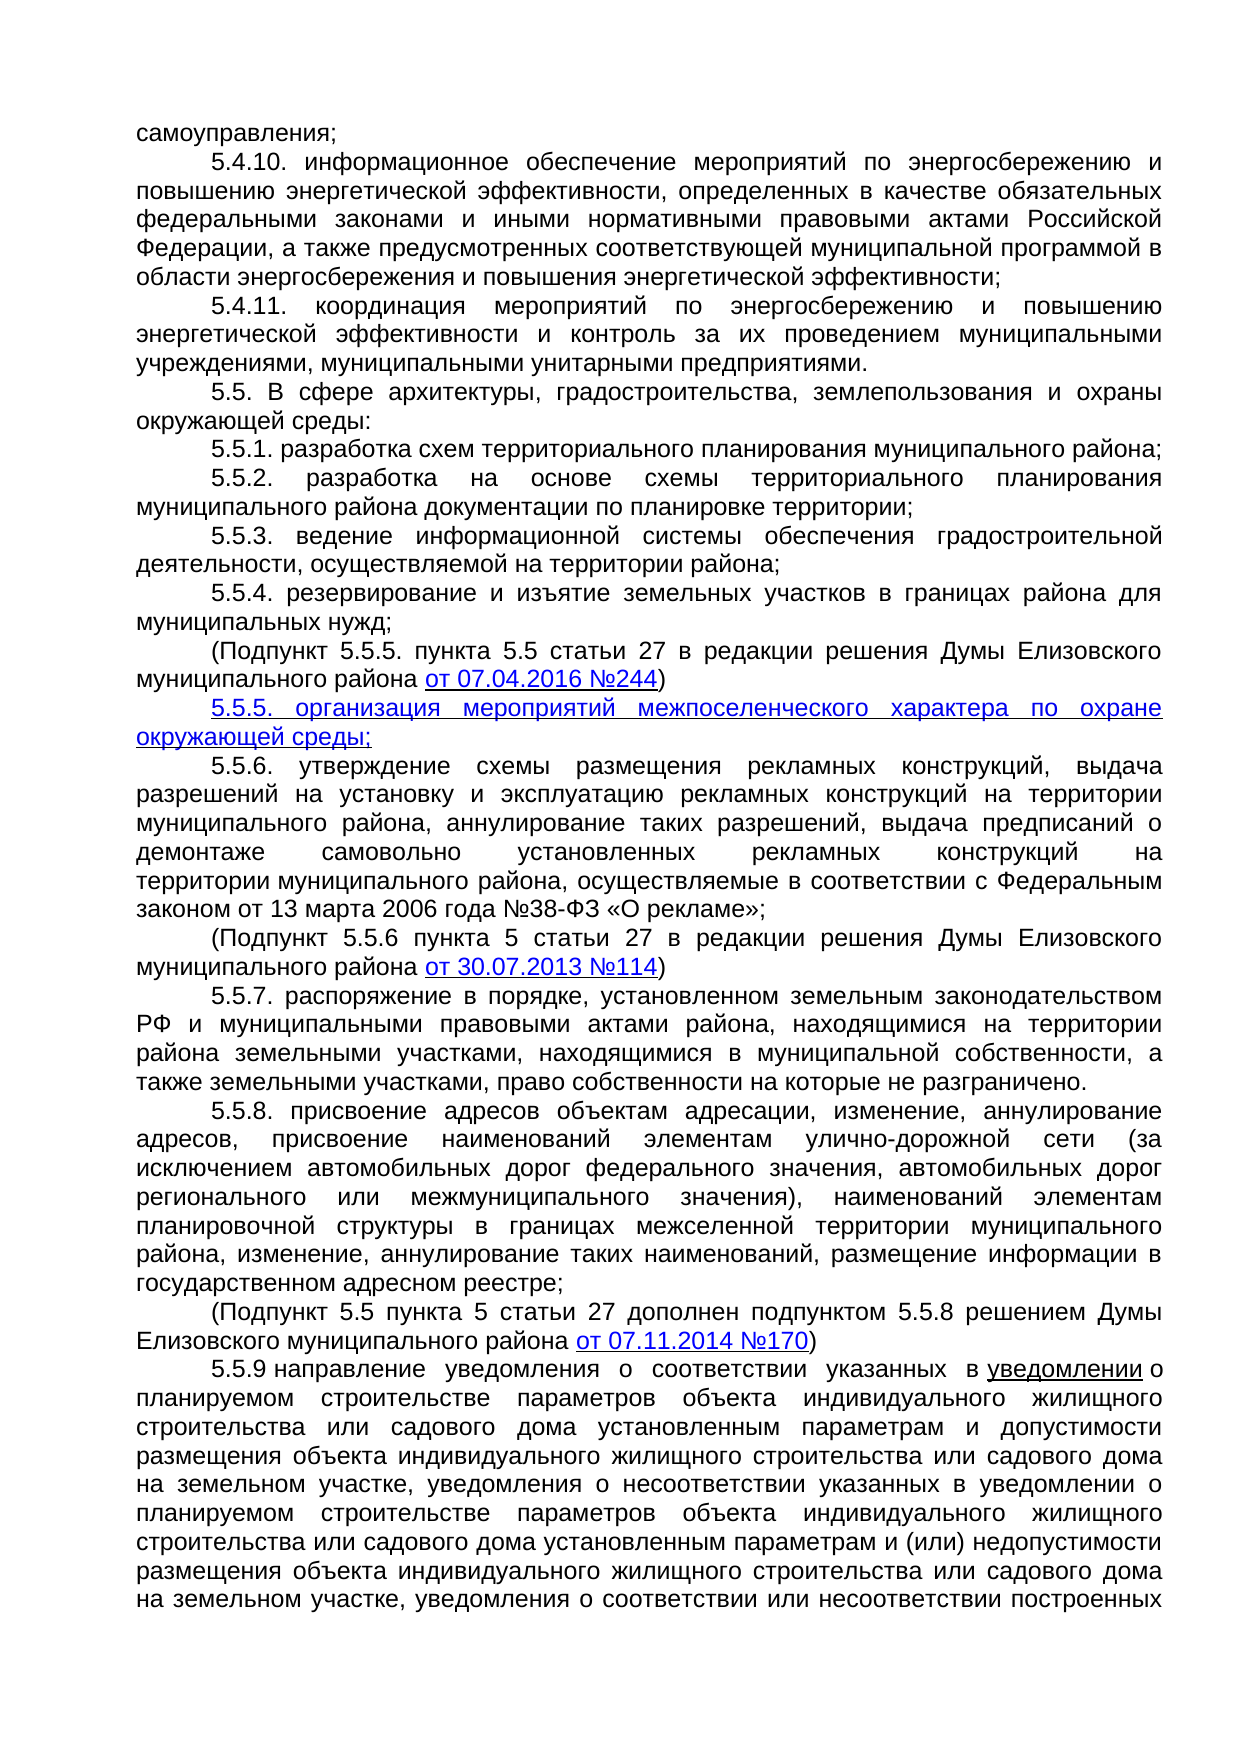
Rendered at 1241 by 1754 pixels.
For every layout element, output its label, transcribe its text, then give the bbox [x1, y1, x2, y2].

text 5.5.5. организация мероприятий межпоселенческого характера по охране окружающей среды; [136, 693, 1163, 751]
text 5.5.3. ведение информационной системы обеспечения градостроительной деятельности, осуществляемой на территории района; [136, 521, 1163, 578]
text 5.5.6. утверждение схемы размещения рекламных конструкций, выдача разрешений на установку и эксплуатацию рекламных конструкций на территории муниципального района, аннулирование таких разрешений, выдача предписаний о демонтаже самовольно установленных рекламных конструкций на территории муниципального района, осуществляемые в соответствии с Федеральным законом от 13 марта 2006 года №38-ФЗ «О рекламе»; [136, 751, 1163, 923]
text 5.5.4. резервирование и изъятие земельных участков в границах района для муниципальных нужд; [136, 578, 1163, 636]
text 5.5.2. разработка на основе схемы территориального планирования муниципального района документации по планировке территории; [136, 463, 1163, 521]
text (Подпункт 5.5.6 пункта 5 статьи 27 в редакции решения Думы Елизовского муниципального района от 30.07.2013 №114) [136, 923, 1163, 981]
text 5.5.7. распоряжение в порядке, установленном земельным законодательством РФ и муниципальными правовыми актами района, находящимися на территории района земельными участками, находящимися в муниципальной собственности, а также земельными участками, право собственности на которые не разграничено. [136, 981, 1163, 1096]
text (Подпункт 5.5 пункта 5 статьи 27 дополнен подпунктом 5.5.8 решением Думы Елизовского муниципального района от 07.11.2014 №170) [136, 1297, 1163, 1354]
text 5.5.1. разработка схем территориального планирования муниципального района; [136, 434, 1163, 463]
text 5.5.9 направление уведомления о соответствии указанных в уведомлении о планируемом строительстве параметров объекта индивидуального жилищного строительства или садового дома установленным параметрам и допустимости размещения объекта индивидуального жилищного строительства или садового дома на земельном участке, уведомления о несоответствии указанных в уведомлении о планируемом строительстве параметров объекта индивидуального жилищного строительства или садового дома установленным параметрам и (или) недопустимости размещения объекта индивидуального жилищного строительства или садового дома на земельном участке, уведомления о соответствии или несоответствии построенных [136, 1354, 1163, 1613]
text 5.4.11. координация мероприятий по энергосбережению и повышению энергетической эффективности и контроль за их проведением муниципальными учреждениями, муниципальными унитарными предприятиями. [136, 291, 1163, 377]
text 5.4.10. информационное обеспечение мероприятий по энергосбережению и повышению энергетической эффективности, определенных в качестве обязательных федеральными законами и иными нормативными правовыми актами Российской Федерации, а также предусмотренных соответствующей муниципальной программой в области энергосбережения и повышения энергетической эффективности; [136, 147, 1163, 291]
text (Подпункт 5.5.5. пункта 5.5 статьи 27 в редакции решения Думы Елизовского муниципального района от 07.04.2016 №244) [136, 636, 1163, 693]
text 5.5. В сфере архитектуры, градостроительства, землепользования и охраны окружающей среды: [136, 377, 1163, 434]
text 5.5.8. присвоение адресов объектам адресации, изменение, аннулирование адресов, присвоение наименований элементам улично-дорожной сети (за исключением автомобильных дорог федерального значения, автомобильных дорог регионального или межмуниципального значения), наименований элементам планировочной структуры в границах межселенной территории муниципального района, изменение, аннулирование таких наименований, размещение информации в государственном адресном реестре; [136, 1096, 1163, 1297]
text самоуправления; [136, 118, 1163, 147]
